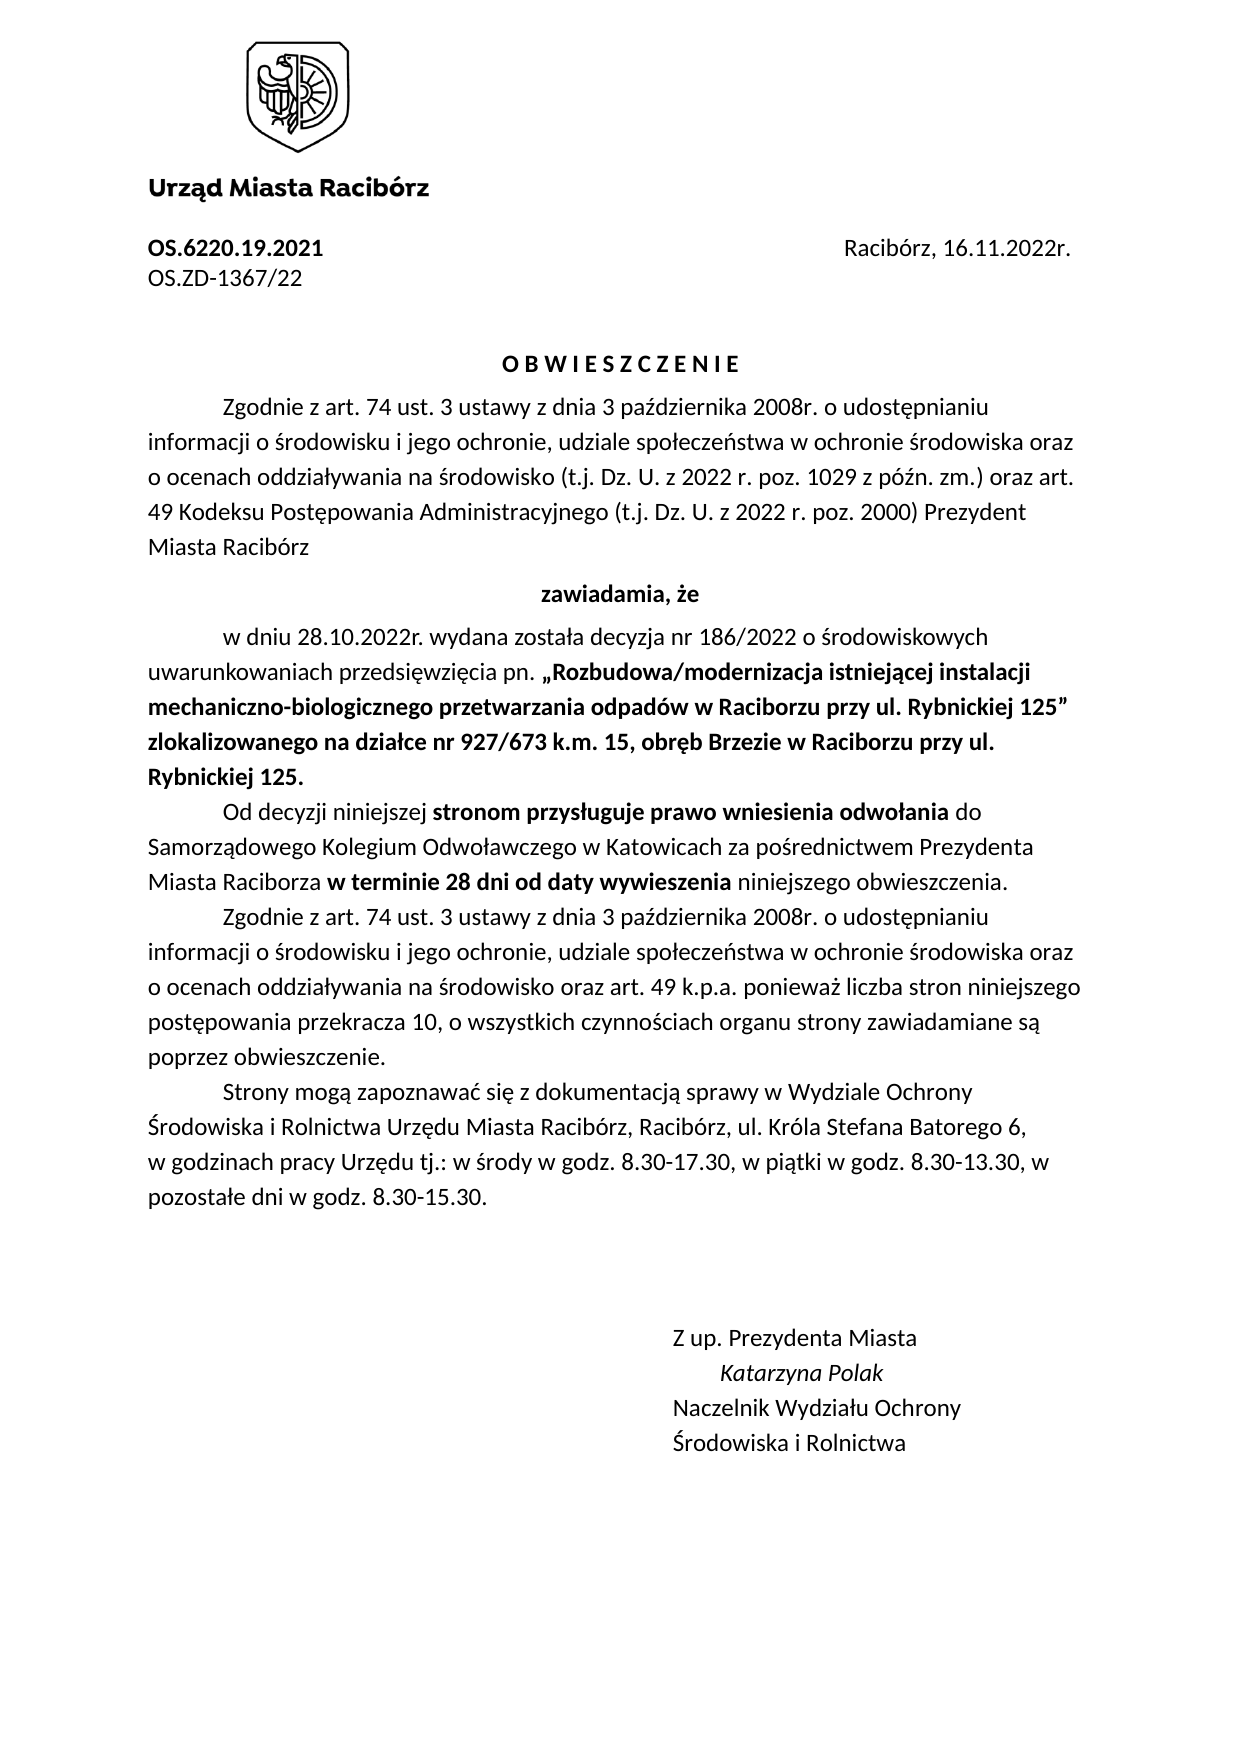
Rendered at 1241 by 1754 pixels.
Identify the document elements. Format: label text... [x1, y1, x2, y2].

text OS.6220.19.2021 Racibórz, 16.11.2022r. [148, 232, 1093, 262]
text Z up. Prezydenta Miasta Katarzyna Polak Naczelnik Wydziału Ochrony Środowiska i Rolnictwa [148, 1322, 1093, 1458]
text OS.ZD-1367/22 [148, 262, 1093, 293]
picture [147, 39, 431, 203]
subtitle zawiadamia, że [148, 578, 1093, 609]
text Zgodnie z art. 74 ust. 3 ustawy z dnia 3 października 2008r. o udostępnianiu informacji o środowisku i jego ochronie, udziale społeczeństwa w ochronie środowiska oraz o ocenach oddziaływania na środowisko (t.j. Dz. U. z 2022 r. poz. 1029 z późn. zm.) oraz art. 49 Kodeksu Postępowania Administracyjnego (t.j. Dz. U. z 2022 r. poz. 2000) Prezydent Miasta Racibórz [148, 391, 1093, 561]
text w dniu 28.10.2022r. wydana została decyzja nr 186/2022 o środowiskowych uwarunkowaniach przedsięwzięcia pn. „Rozbudowa/modernizacja istniejącej instalacji mechaniczno-biologicznego przetwarzania odpadów w Raciborzu przy ul. Rybnickiej 125” zlokalizowanego na działce nr 927/673 k.m. 15, obręb Brzezie w Raciborzu przy ul. Rybnickiej 125. Od decyzji niniejszej stronom przysługuje prawo wniesienia odwołania do Samorządowego Kolegium Odwoławczego w Katowicach za pośrednictwem Prezydenta Miasta Raciborza w terminie 28 dni od daty wywieszenia niniejszego obwieszczenia. Zgodnie z art. 74 ust. 3 ustawy z dnia 3 października 2008r. o udostępnianiu informacji o środowisku i jego ochronie, udziale społeczeństwa w ochronie środowiska oraz o ocenach oddziaływania na środowisko oraz art. 49 k.p.a. ponieważ liczba stron niniejszego postępowania przekracza 10, o wszystkich czynnościach organu strony zawiadamiane są poprzez obwieszczenie. Strony mogą zapoznawać się z dokumentacją sprawy w Wydziale Ochrony Środowiska i Rolnictwa Urzędu Miasta Racibórz, Racibórz, ul. Króla Stefana Batorego 6, w godzinach pracy Urzędu tj.: w środy w godz. 8.30-17.30, w piątki w godz. 8.30-13.30, w pozostałe dni w godz. 8.30-15.30. [148, 621, 1093, 1212]
subtitle O B W I E S Z C Z E N I E [148, 348, 1093, 378]
